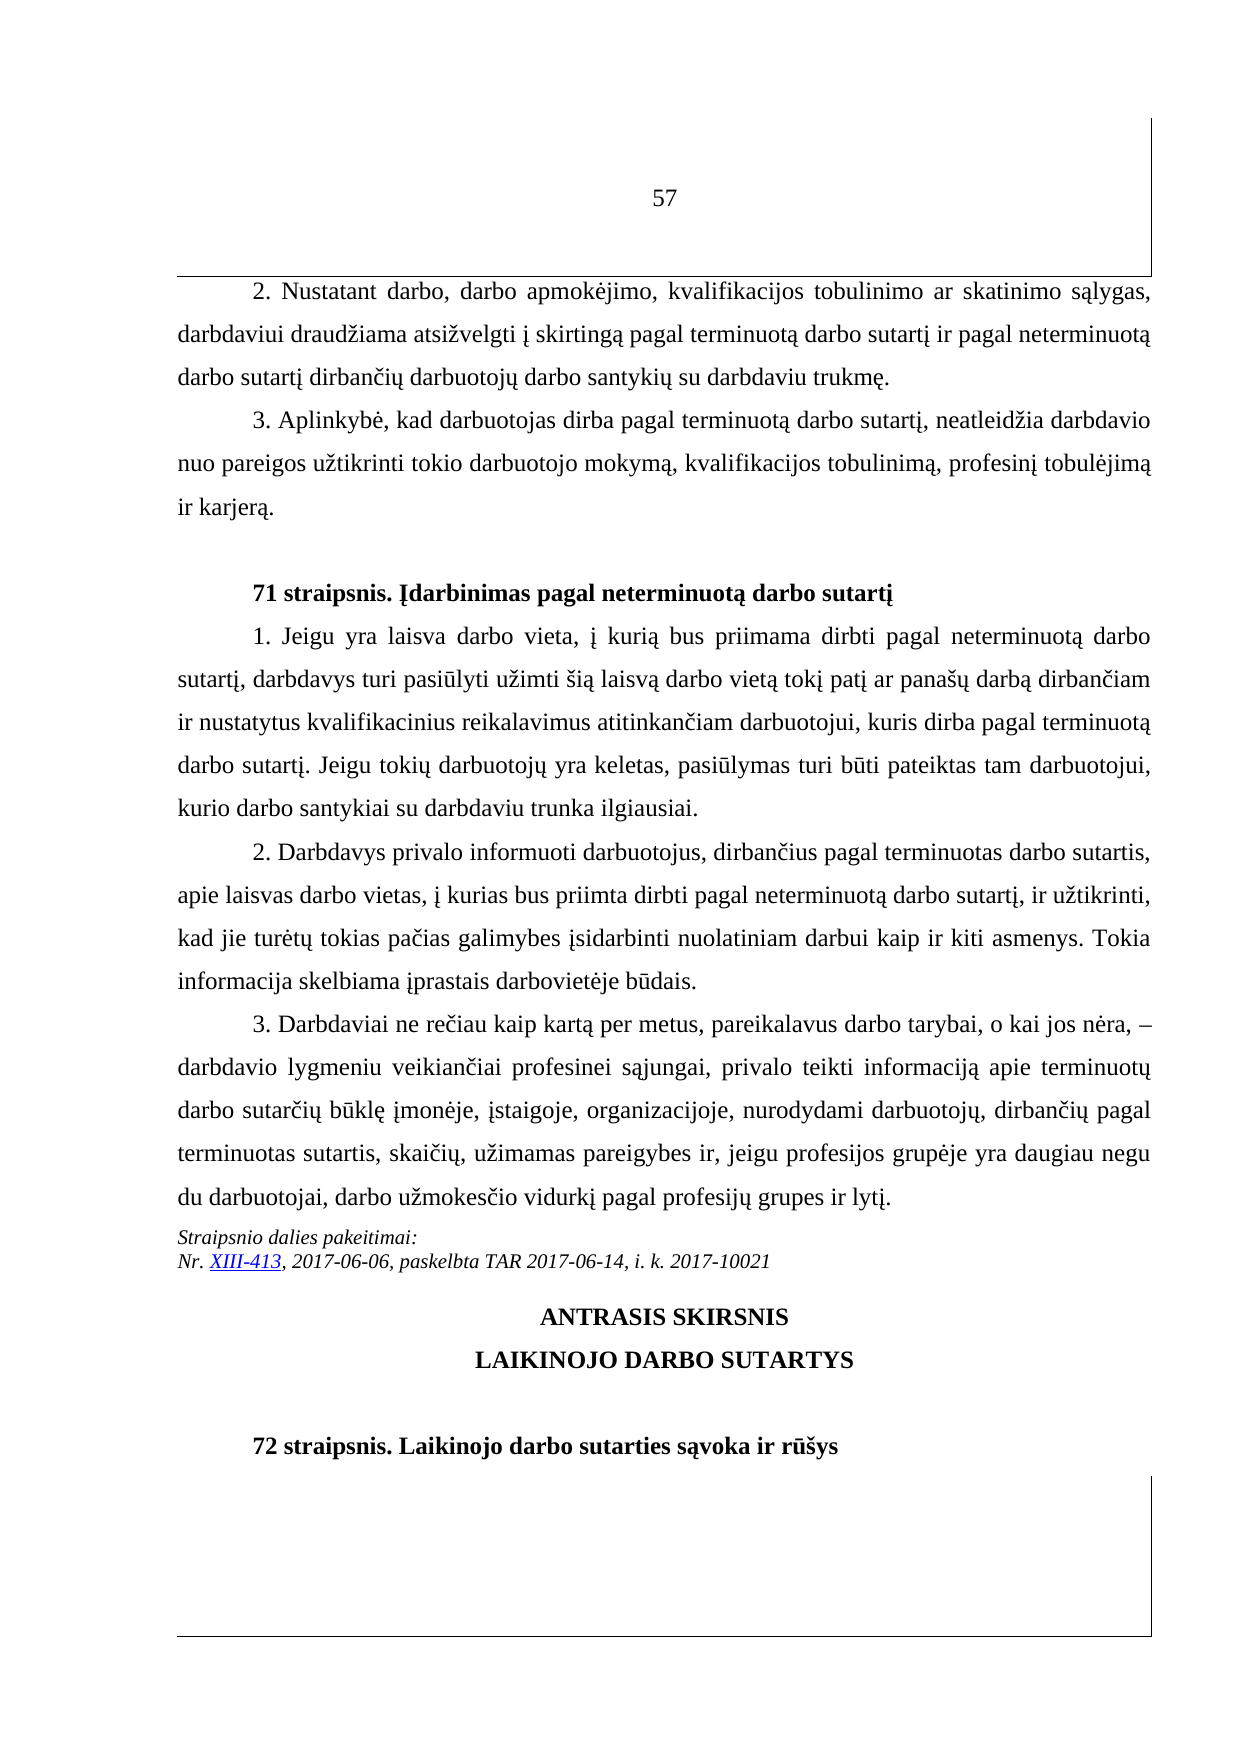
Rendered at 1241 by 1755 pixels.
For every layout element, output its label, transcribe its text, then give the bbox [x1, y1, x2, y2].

text Nr. XIII-413, 2017-06-06, paskelbta TAR 2017-06-14, i. k. 2017-10021 [177, 1249, 1152, 1273]
text LAIKINOJO DARBO SUTARTYS [177, 1345, 1152, 1373]
text 1. Jeigu yra laisva darbo vieta, į kurią bus priimama dirbti pagal neterminuotą darbo sutartį, darbdavys turi pasiūlyti užimti šią laisvą darbo vietą tokį patį ar panašų darbą dirbančiam ir nustatytus kvalifikacinius reikalavimus atitinkančiam darbuotojui, kuris dirba pagal terminuotą darbo sutartį. Jeigu tokių darbuotojų yra keletas, pasiūlymas turi būti pateiktas tam darbuotojui, kurio darbo santykiai su darbdaviu trunka ilgiausiai. [177, 621, 1152, 822]
text Straipsnio dalies pakeitimai: [177, 1225, 1152, 1249]
text 3. Darbdaviai ne rečiau kaip kartą per metus, pareikalavus darbo tarybai, o kai jos nėra, – darbdavio lygmeniu veikiančiai profesinei sąjungai, privalo teikti informaciją apie terminuotų darbo sutarčių būklę įmonėje, įstaigoje, organizacijoje, nurodydami darbuotojų, dirbančių pagal terminuotas sutartis, skaičių, užimamas pareigybes ir, jeigu profesijos grupėje yra daugiau negu du darbuotojai, darbo užmokesčio vidurkį pagal profesijų grupes ir lytį. [177, 1009, 1152, 1210]
text 2. Nustatant darbo, darbo apmokėjimo, kvalifikacijos tobulinimo ar skatinimo sąlygas, darbdaviui draudžiama atsižvelgti į skirtingą pagal terminuotą darbo sutartį ir pagal neterminuotą darbo sutartį dirbančių darbuotojų darbo santykių su darbdaviu trukmę. [177, 276, 1152, 391]
text 2. Darbdavys privalo informuoti darbuotojus, dirbančius pagal terminuotas darbo sutartis, apie laisvas darbo vietas, į kurias bus priimta dirbti pagal neterminuotą darbo sutartį, ir užtikrinti, kad jie turėtų tokias pačias galimybes įsidarbinti nuolatiniam darbui kaip ir kiti asmenys. Tokia informacija skelbiama įprastais darbovietėje būdais. [177, 837, 1152, 995]
subtitle 72 straipsnis. Laikinojo darbo sutarties sąvoka ir rūšys [177, 1431, 1152, 1460]
text 3. Aplinkybė, kad darbuotojas dirba pagal terminuotą darbo sutartį, neatleidžia darbdavio nuo pareigos užtikrinti tokio darbuotojo mokymą, kvalifikacijos tobulinimą, profesinį tobulėjimą ir karjerą. [177, 405, 1152, 520]
subtitle 71 straipsnis. Įdarbinimas pagal neterminuotą darbo sutartį [177, 578, 1152, 607]
text ANTRASIS SKIRSNIS [177, 1302, 1152, 1330]
